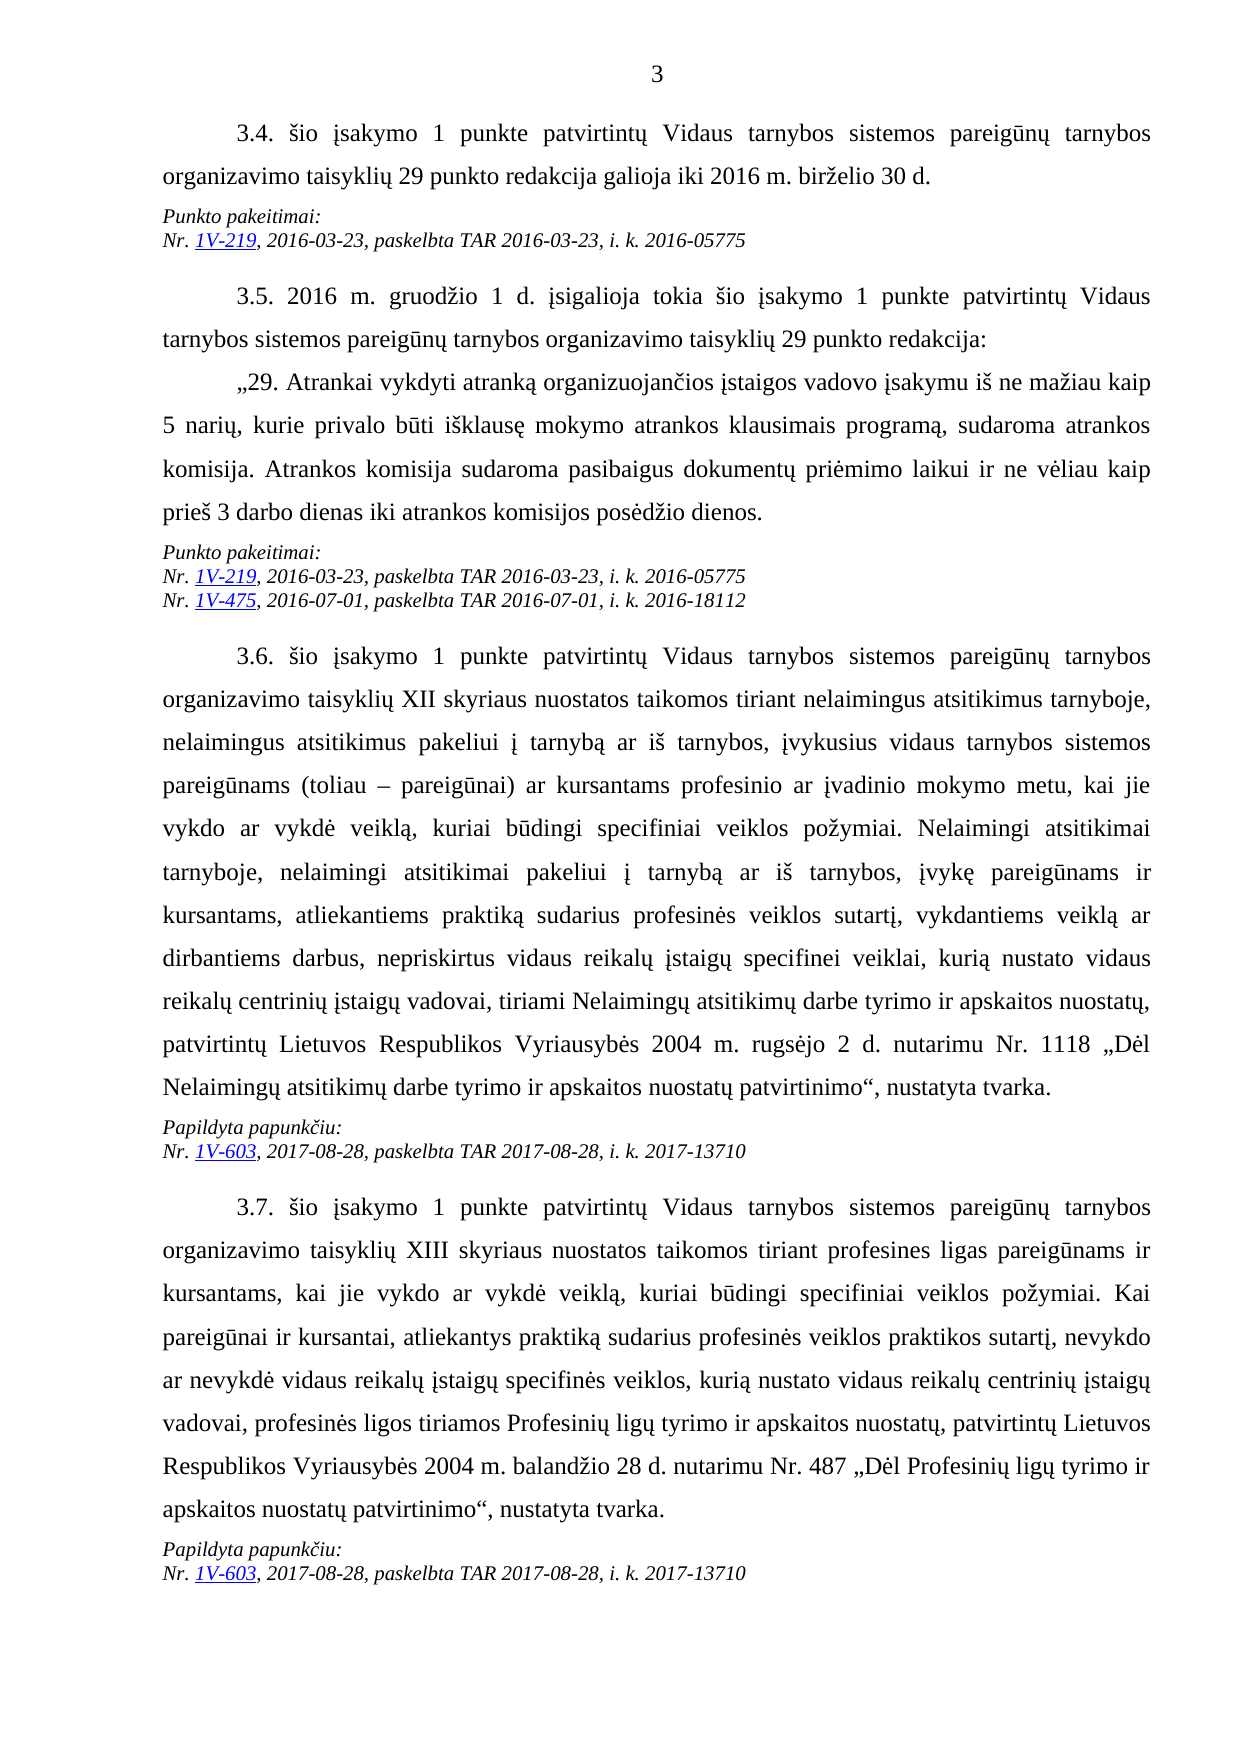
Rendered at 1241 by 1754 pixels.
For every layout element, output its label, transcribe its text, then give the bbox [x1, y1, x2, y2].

text Nr. 1V-219, 2016-03-23, paskelbta TAR 2016-03-23, i. k. 2016-05775 [162, 228, 1152, 252]
text 3.4. šio įsakymo 1 punkte patvirtintų Vidaus tarnybos sistemos pareigūnų tarnybos organizavimo taisyklių 29 punkto redakcija galioja iki 2016 m. birželio 30 d. [162, 118, 1152, 190]
text 3.7. šio įsakymo 1 punkte patvirtintų Vidaus tarnybos sistemos pareigūnų tarnybos organizavimo taisyklių XIII skyriaus nuostatos taikomos tiriant profesines ligas pareigūnams ir kursantams, kai jie vykdo ar vykdė veiklą, kuriai būdingi specifiniai veiklos požymiai. Kai pareigūnai ir kursantai, atliekantys praktiką sudarius profesinės veiklos praktikos sutartį, nevykdo ar nevykdė vidaus reikalų įstaigų specifinės veiklos, kurią nustato vidaus reikalų centrinių įstaigų vadovai, profesinės ligos tiriamos Profesinių ligų tyrimo ir apskaitos nuostatų, patvirtintų Lietuvos Respublikos Vyriausybės 2004 m. balandžio 28 d. nutarimu Nr. 487 „Dėl Profesinių ligų tyrimo ir apskaitos nuostatų patvirtinimo“, nustatyta tvarka. [162, 1192, 1152, 1523]
text „29. Atrankai vykdyti atranką organizuojančios įstaigos vadovo įsakymu iš ne mažiau kaip 5 narių, kurie privalo būti išklausę mokymo atrankos klausimais programą, sudaroma atrankos komisija. Atrankos komisija sudaroma pasibaigus dokumentų priėmimo laikui ir ne vėliau kaip prieš 3 darbo dienas iki atrankos komisijos posėdžio dienos. [162, 367, 1152, 526]
text Punkto pakeitimai: [162, 204, 1152, 228]
text Nr. 1V-603, 2017-08-28, paskelbta TAR 2017-08-28, i. k. 2017-13710 [162, 1139, 1152, 1163]
text Nr. 1V-603, 2017-08-28, paskelbta TAR 2017-08-28, i. k. 2017-13710 [162, 1561, 1152, 1585]
text Papildyta papunkčiu: [162, 1115, 1152, 1139]
text Papildyta papunkčiu: [162, 1537, 1152, 1561]
text Nr. 1V-475, 2016-07-01, paskelbta TAR 2016-07-01, i. k. 2016-18112 [162, 588, 1152, 612]
text Nr. 1V-219, 2016-03-23, paskelbta TAR 2016-03-23, i. k. 2016-05775 [162, 564, 1152, 588]
text Punkto pakeitimai: [162, 540, 1152, 564]
text 3.5. 2016 m. gruodžio 1 d. įsigalioja tokia šio įsakymo 1 punkte patvirtintų Vidaus tarnybos sistemos pareigūnų tarnybos organizavimo taisyklių 29 punkto redakcija: [162, 281, 1152, 353]
text 3.6. šio įsakymo 1 punkte patvirtintų Vidaus tarnybos sistemos pareigūnų tarnybos organizavimo taisyklių XII skyriaus nuostatos taikomos tiriant nelaimingus atsitikimus tarnyboje, nelaimingus atsitikimus pakeliui į tarnybą ar iš tarnybos, įvykusius vidaus tarnybos sistemos pareigūnams (toliau – pareigūnai) ar kursantams profesinio ar įvadinio mokymo metu, kai jie vykdo ar vykdė veiklą, kuriai būdingi specifiniai veiklos požymiai. Nelaimingi atsitikimai tarnyboje, nelaimingi atsitikimai pakeliui į tarnybą ar iš tarnybos, įvykę pareigūnams ir kursantams, atliekantiems praktiką sudarius profesinės veiklos sutartį, vykdantiems veiklą ar dirbantiems darbus, nepriskirtus vidaus reikalų įstaigų specifinei veiklai, kurią nustato vidaus reikalų centrinių įstaigų vadovai, tiriami Nelaimingų atsitikimų darbe tyrimo ir apskaitos nuostatų, patvirtintų Lietuvos Respublikos Vyriausybės 2004 m. rugsėjo 2 d. nutarimu Nr. 1118 „Dėl Nelaimingų atsitikimų darbe tyrimo ir apskaitos nuostatų patvirtinimo“, nustatyta tvarka. [162, 641, 1152, 1101]
